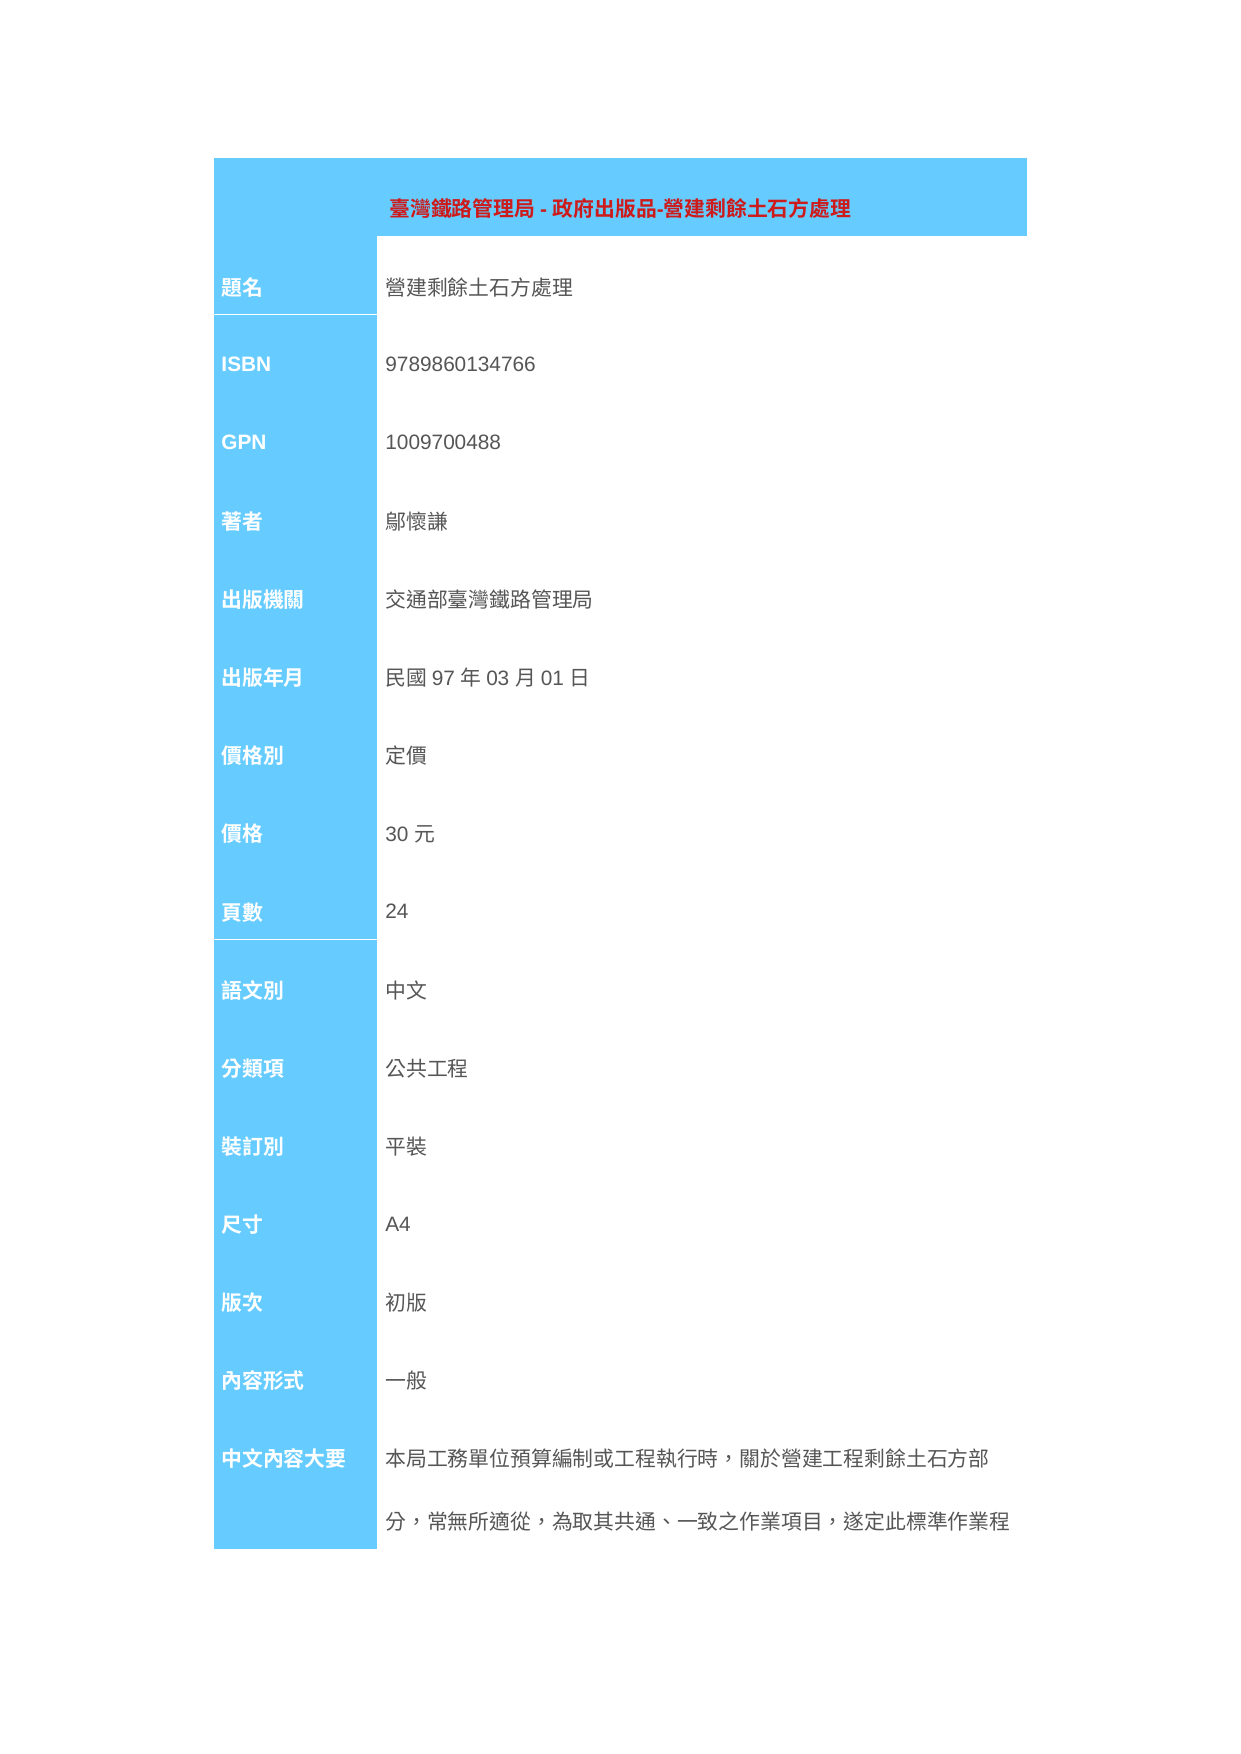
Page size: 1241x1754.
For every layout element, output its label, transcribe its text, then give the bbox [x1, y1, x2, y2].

table_cell 公共工程 [378, 1018, 1027, 1096]
table_cell 初版 [378, 1252, 1027, 1330]
table_cell GPN [214, 393, 377, 471]
table_cell 裝訂別 [214, 1096, 377, 1174]
table_cell 頁數 [214, 861, 377, 939]
table_cell 1009700488 [378, 393, 1027, 471]
table_cell 語文別 [214, 940, 377, 1018]
table_cell 交通部臺灣鐵路管理局 [378, 549, 1027, 627]
table_cell 24 [378, 861, 1027, 939]
table_cell ISBN [214, 315, 377, 393]
table_header 臺灣鐵路管理局 - 政府出版品-營建剩餘土石方處理 [214, 158, 1027, 236]
table_cell 價格別 [214, 705, 377, 783]
table_cell 定價 [378, 705, 1027, 783]
table_cell 營建剩餘土石方處理 [378, 236, 1027, 314]
table_cell 題名 [214, 236, 377, 314]
table_cell 出版機關 [214, 549, 377, 627]
table_cell 版次 [214, 1252, 377, 1330]
table_cell 中文 [378, 940, 1027, 1018]
table_cell 民國 97 年 03 月 01 日 [378, 627, 1027, 705]
table_cell 鄔懷謙 [378, 471, 1027, 549]
table_cell 一般 [378, 1330, 1027, 1408]
table_cell 30 元 [378, 783, 1027, 861]
table_cell 出版年月 [214, 627, 377, 705]
table_cell 中文內容大要 [214, 1408, 377, 1549]
table_cell 9789860134766 [378, 315, 1027, 393]
table_cell 內容形式 [214, 1330, 377, 1408]
table_cell 尺寸 [214, 1174, 377, 1252]
table_cell 價格 [214, 783, 377, 861]
table_cell A4 [378, 1174, 1027, 1252]
table_cell 著者 [214, 471, 377, 549]
table_cell 本局工務單位預算編制或工程執行時，關於營建工程剩餘土石方部分，常無所適從，為取其共通、一致之作業項目，遂定此標準作業程 [378, 1408, 1027, 1549]
table_cell 分類項 [214, 1018, 377, 1096]
table_cell 平裝 [378, 1096, 1027, 1174]
